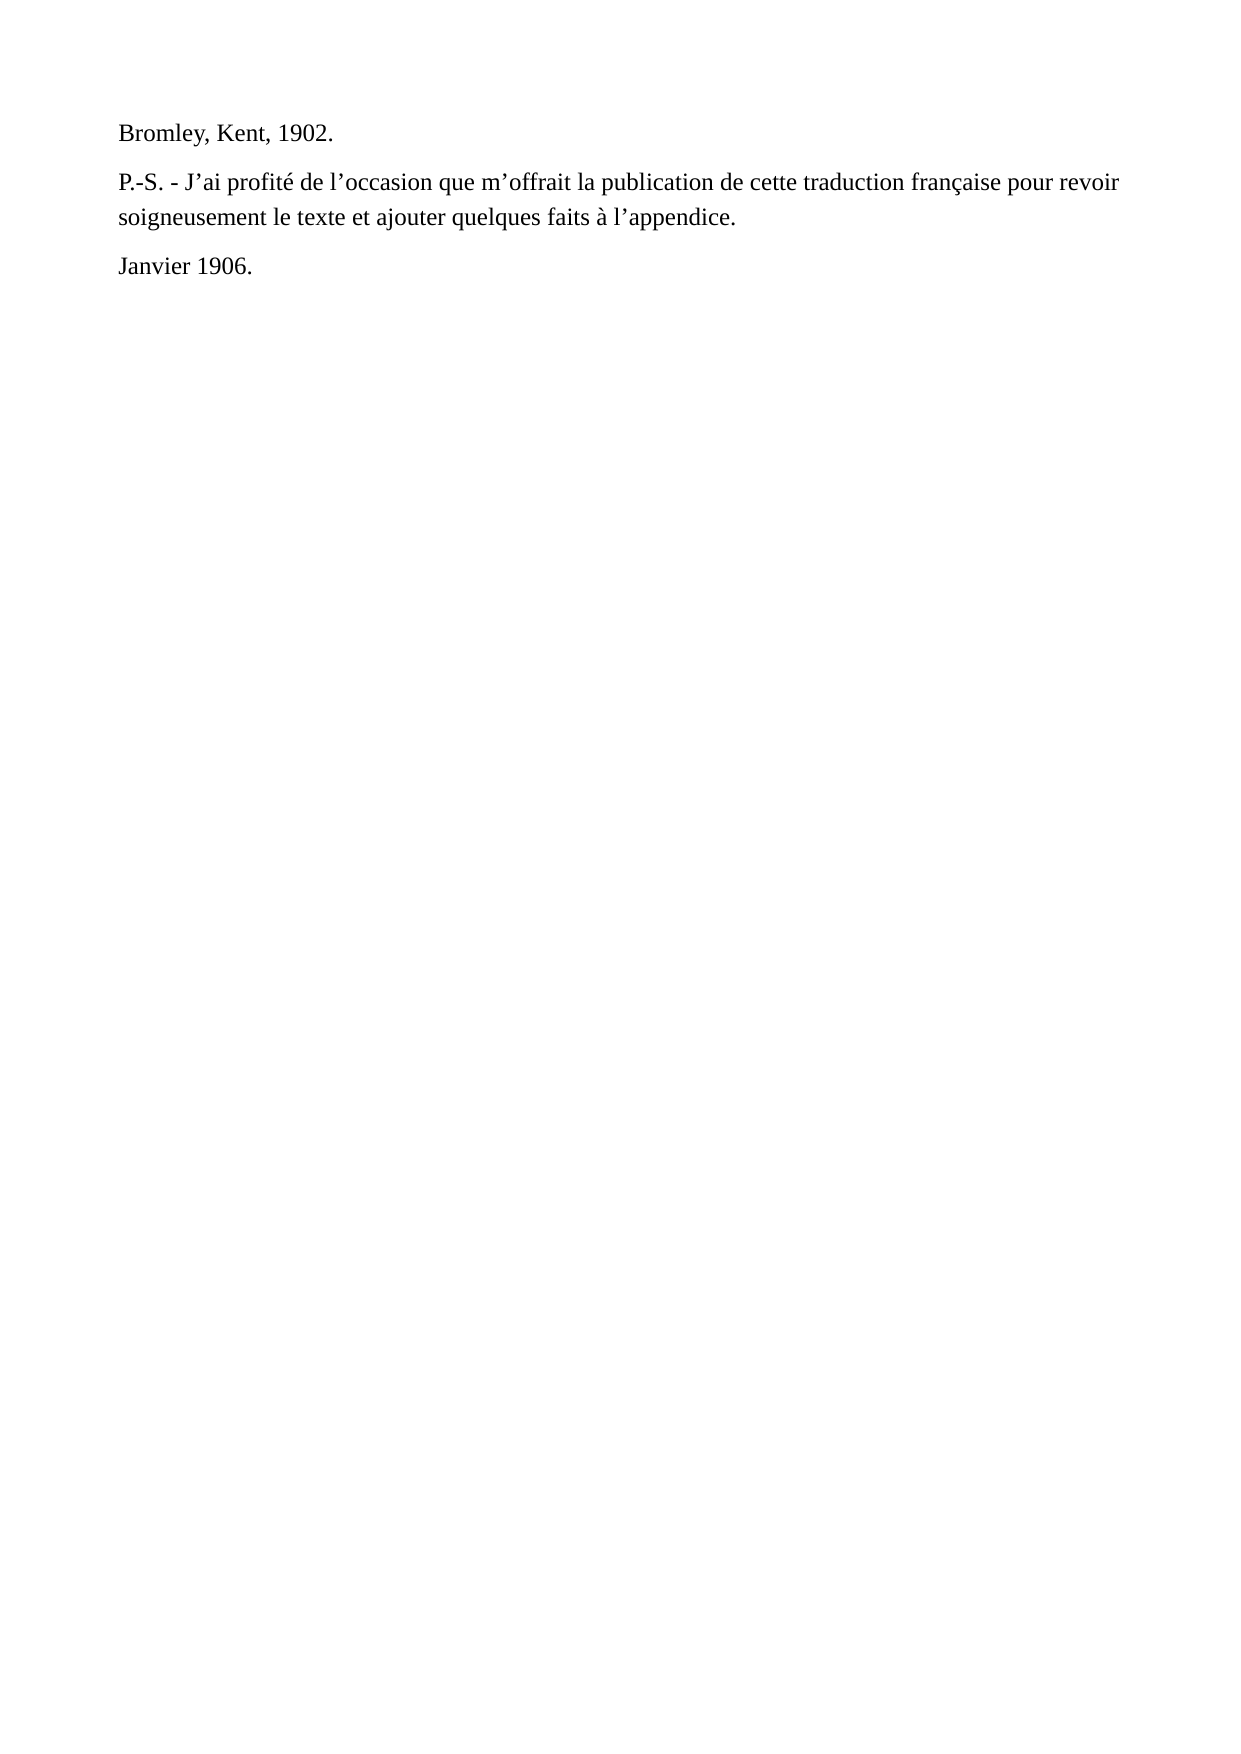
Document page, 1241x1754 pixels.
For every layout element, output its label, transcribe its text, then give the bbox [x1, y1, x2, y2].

text Bromley, Kent, 1902. [118, 118, 1122, 147]
text Janvier 1906. [118, 251, 1122, 279]
text P.-S. - J’ai profité de l’occasion que m’offrait la publication de cette traduction française pour revoir soigneusement le texte et ajouter quelques faits à l’appendice. [118, 167, 1122, 230]
